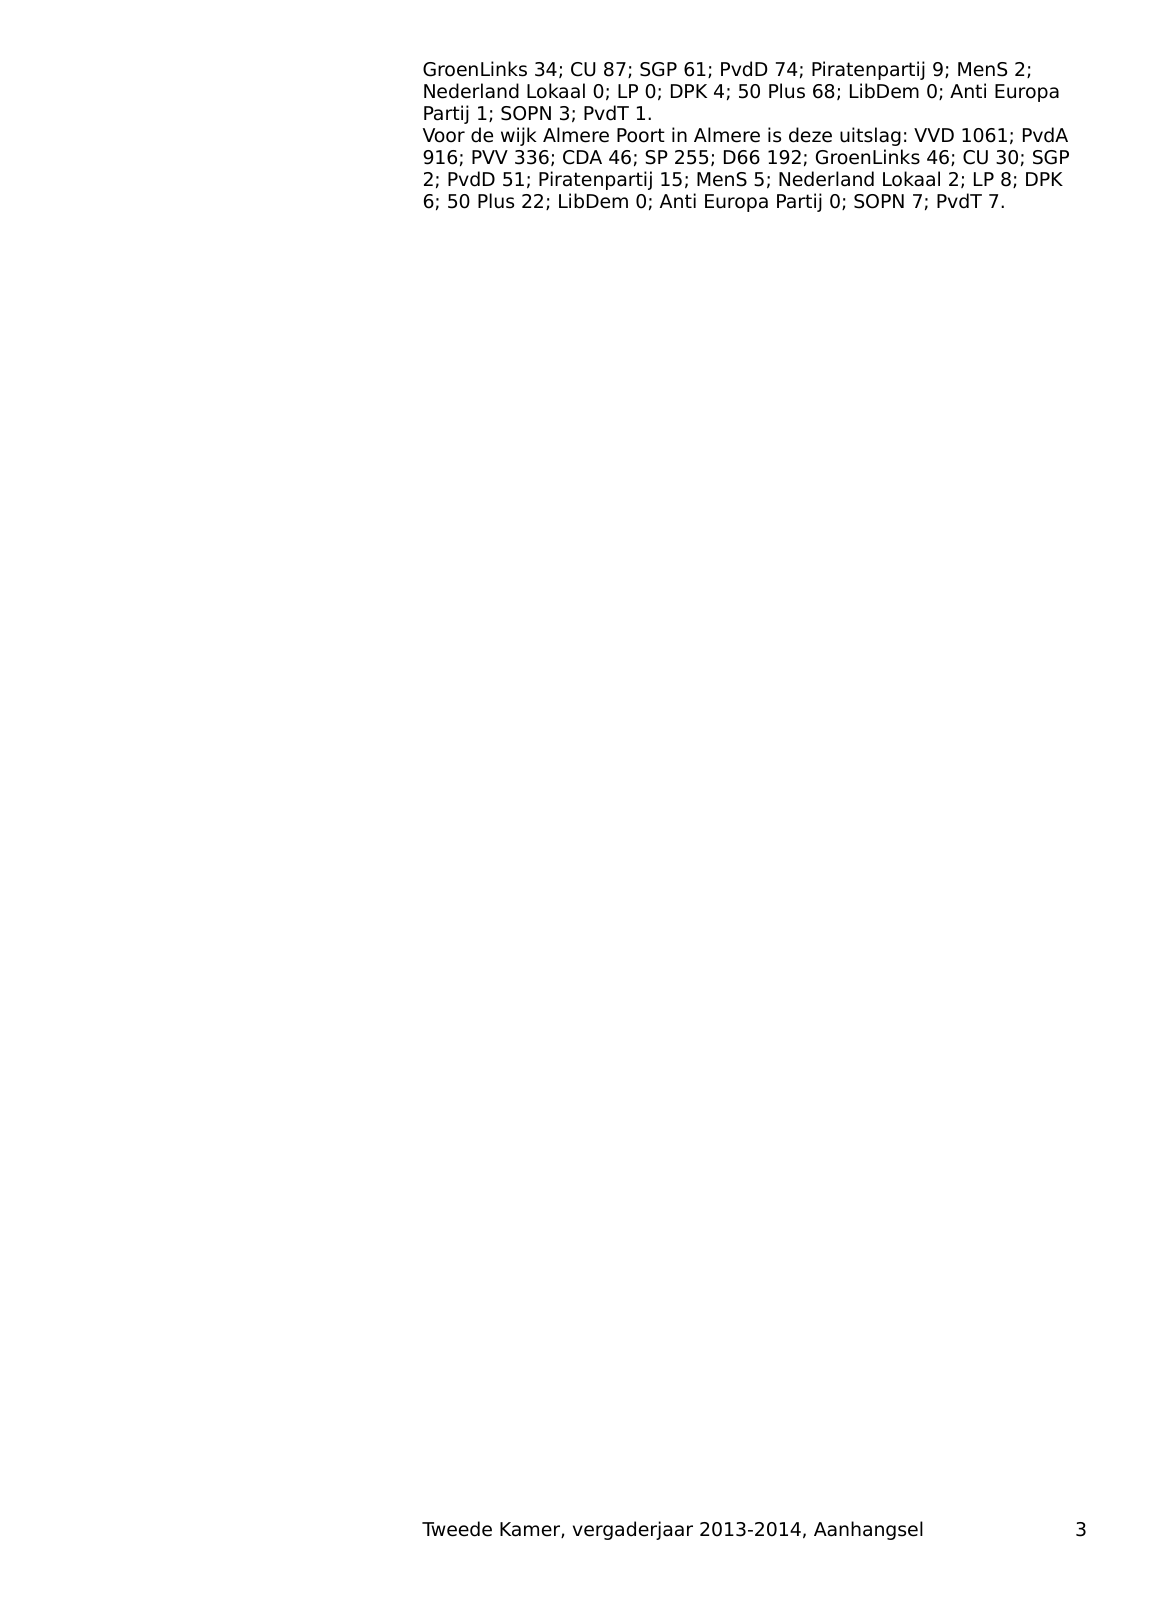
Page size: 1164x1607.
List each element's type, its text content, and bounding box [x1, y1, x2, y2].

text GroenLinks 34; CU 87; SGP 61; PvdD 74; Piratenpartij 9; MenS 2; Nederland Lokaal 0; LP 0; DPK 4; 50 Plus 68; LibDem 0; Anti Europa Partij 1; SOPN 3; PvdT 1. [422, 59, 1087, 125]
text Voor de wijk Almere Poort in Almere is deze uitslag: VVD 1061; PvdA 916; PVV 336; CDA 46; SP 255; D66 192; GroenLinks 46; CU 30; SGP 2; PvdD 51; Piratenpartij 15; MenS 5; Nederland Lokaal 2; LP 8; DPK 6; 50 Plus 22; LibDem 0; Anti Europa Partij 0; SOPN 7; PvdT 7. [422, 125, 1087, 213]
